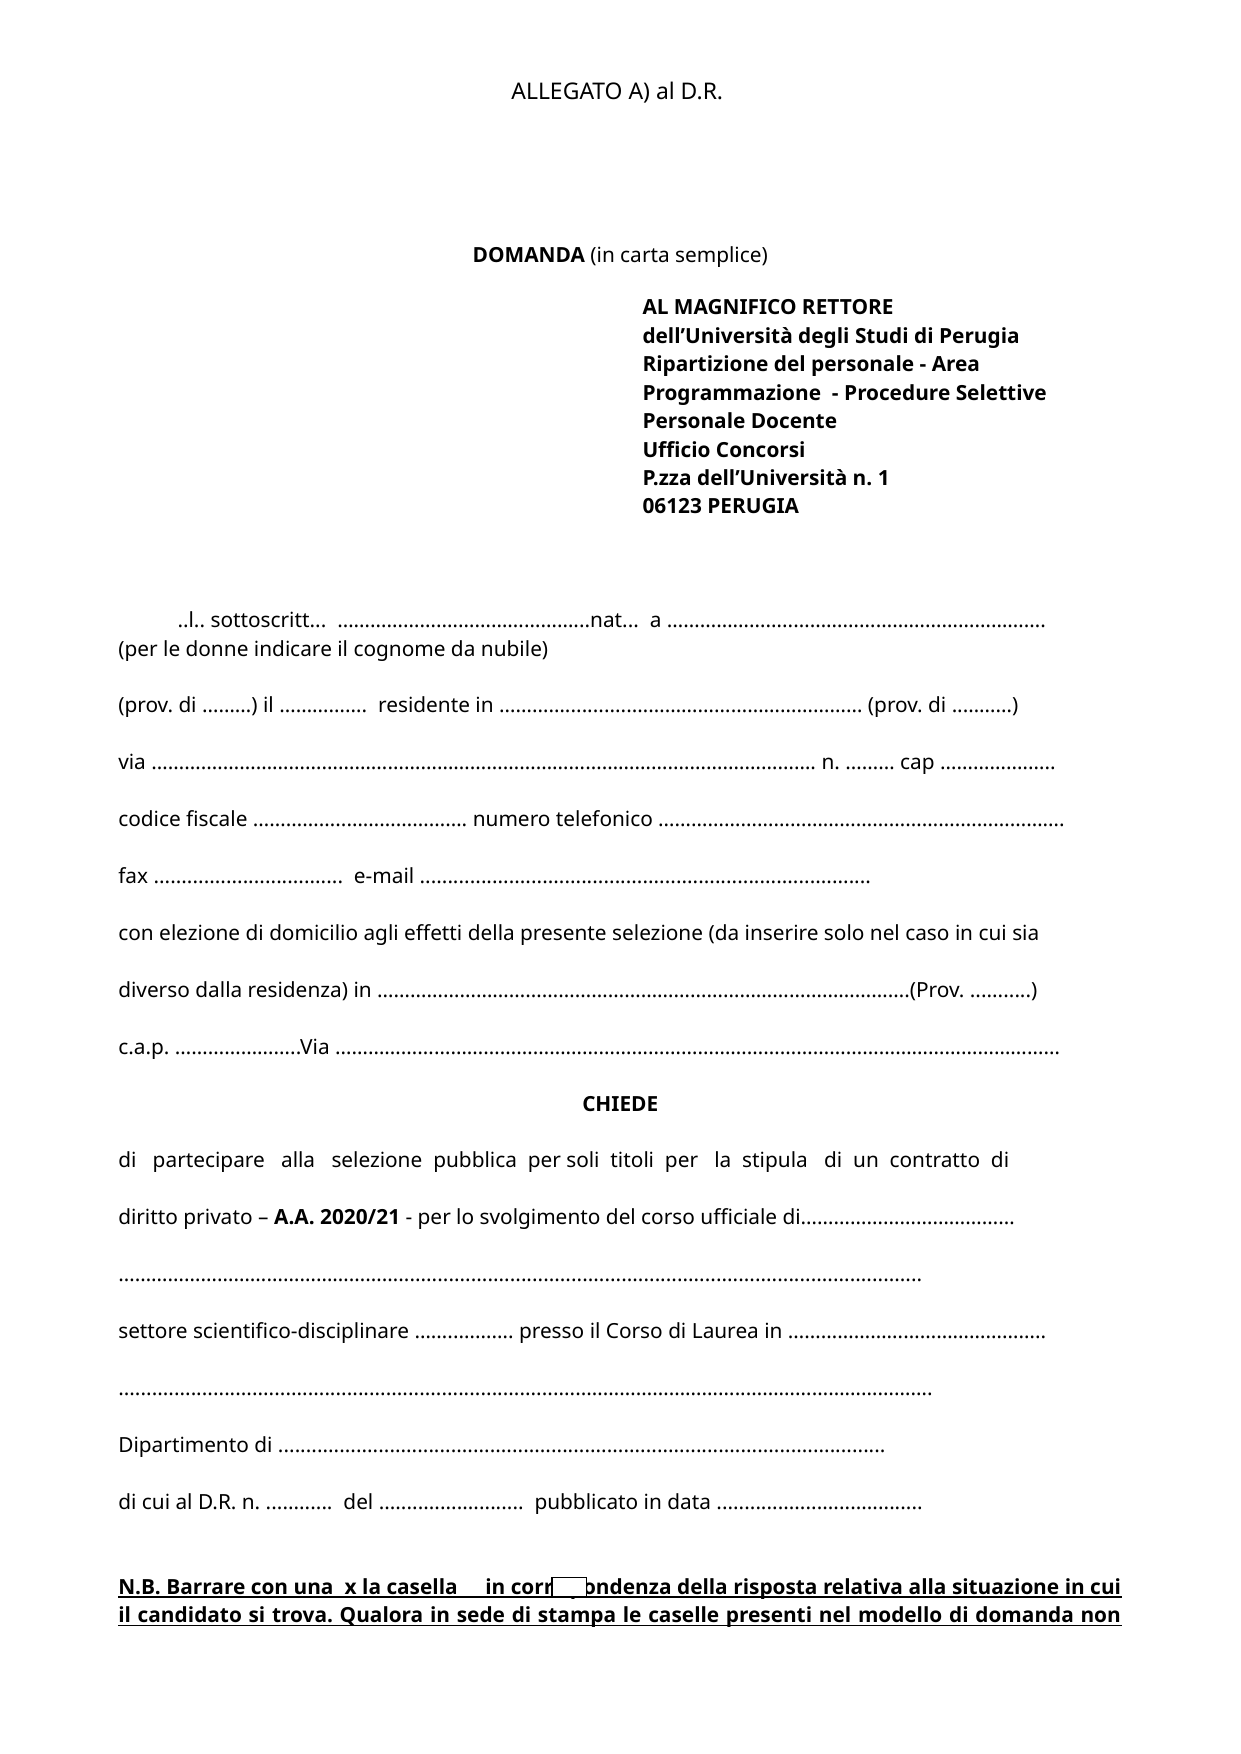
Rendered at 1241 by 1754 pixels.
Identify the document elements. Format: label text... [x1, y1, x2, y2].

text (prov. di ………) il ……………. residente in …………............…………………………………… (prov. di ..………) [118, 691, 1122, 719]
table_header [111, 293, 635, 520]
text CHIEDE [118, 1089, 1122, 1117]
text diritto privato – A.A. 2020/21 - per lo svolgimento del corso ufficiale di………………………………… [118, 1202, 1122, 1231]
text (per le donne indicare il cognome da nubile) [118, 634, 1122, 662]
text con elezione di domicilio agli effetti della presente selezione (da inserire solo nel caso in cui sia [118, 918, 1122, 947]
text codice fiscale ……………..…………………. numero telefonico ……………………………………………….………………. [118, 804, 1122, 833]
text N.B. Barrare con una x la casella in corrispondenza della risposta relativa alla situazione in cui [118, 1572, 1122, 1596]
table_header AL MAGNIFICO RETTORE dell’Università degli Studi di Perugia Ripartizione del personale - Area Programmazione - Procedure Selettive Personale Docente Ufficio Concorsi P.zza dell’Università n. 1 06123 PERUGIA [635, 293, 1129, 520]
text il candidato si trova. Qualora in sede di stampa le caselle presenti nel modello di domanda non [118, 1598, 1122, 1625]
text via ……….………………………………………………………………………….……….……………. n. ……… cap ………….…….. [118, 747, 1122, 776]
text settore scientifico-disciplinare ……..………. presso il Corso di Laurea in ……………………………………….. [118, 1316, 1122, 1345]
text …………………………………………….............................................................................................. [118, 1259, 1122, 1288]
text c.a.p. …………………..Via …………………………………………………………………………………………………………………… [118, 1032, 1122, 1060]
subtitle DOMANDA (in carta semplice) [118, 240, 1122, 268]
text Dipartimento di ............................................................................................................. [118, 1430, 1122, 1458]
text fax .................................. e-mail ................................................................................. [118, 861, 1122, 890]
text di partecipare alla selezione pubblica per soli titoli per la stipula di un contratto di [118, 1146, 1122, 1174]
text diverso dalla residenza) in …………………………………………………………………………………….(Prov. ...........) [118, 975, 1122, 1003]
text ....................................................................................………………………..……………………………. [118, 1373, 1122, 1402]
text di cui al D.R. n. ............ del .......................... pubblicato in data ..................................... [118, 1487, 1122, 1515]
text ..l.. sottoscritt... ……………….……………………...nat... a …………………..………………………………………. [118, 605, 1122, 634]
